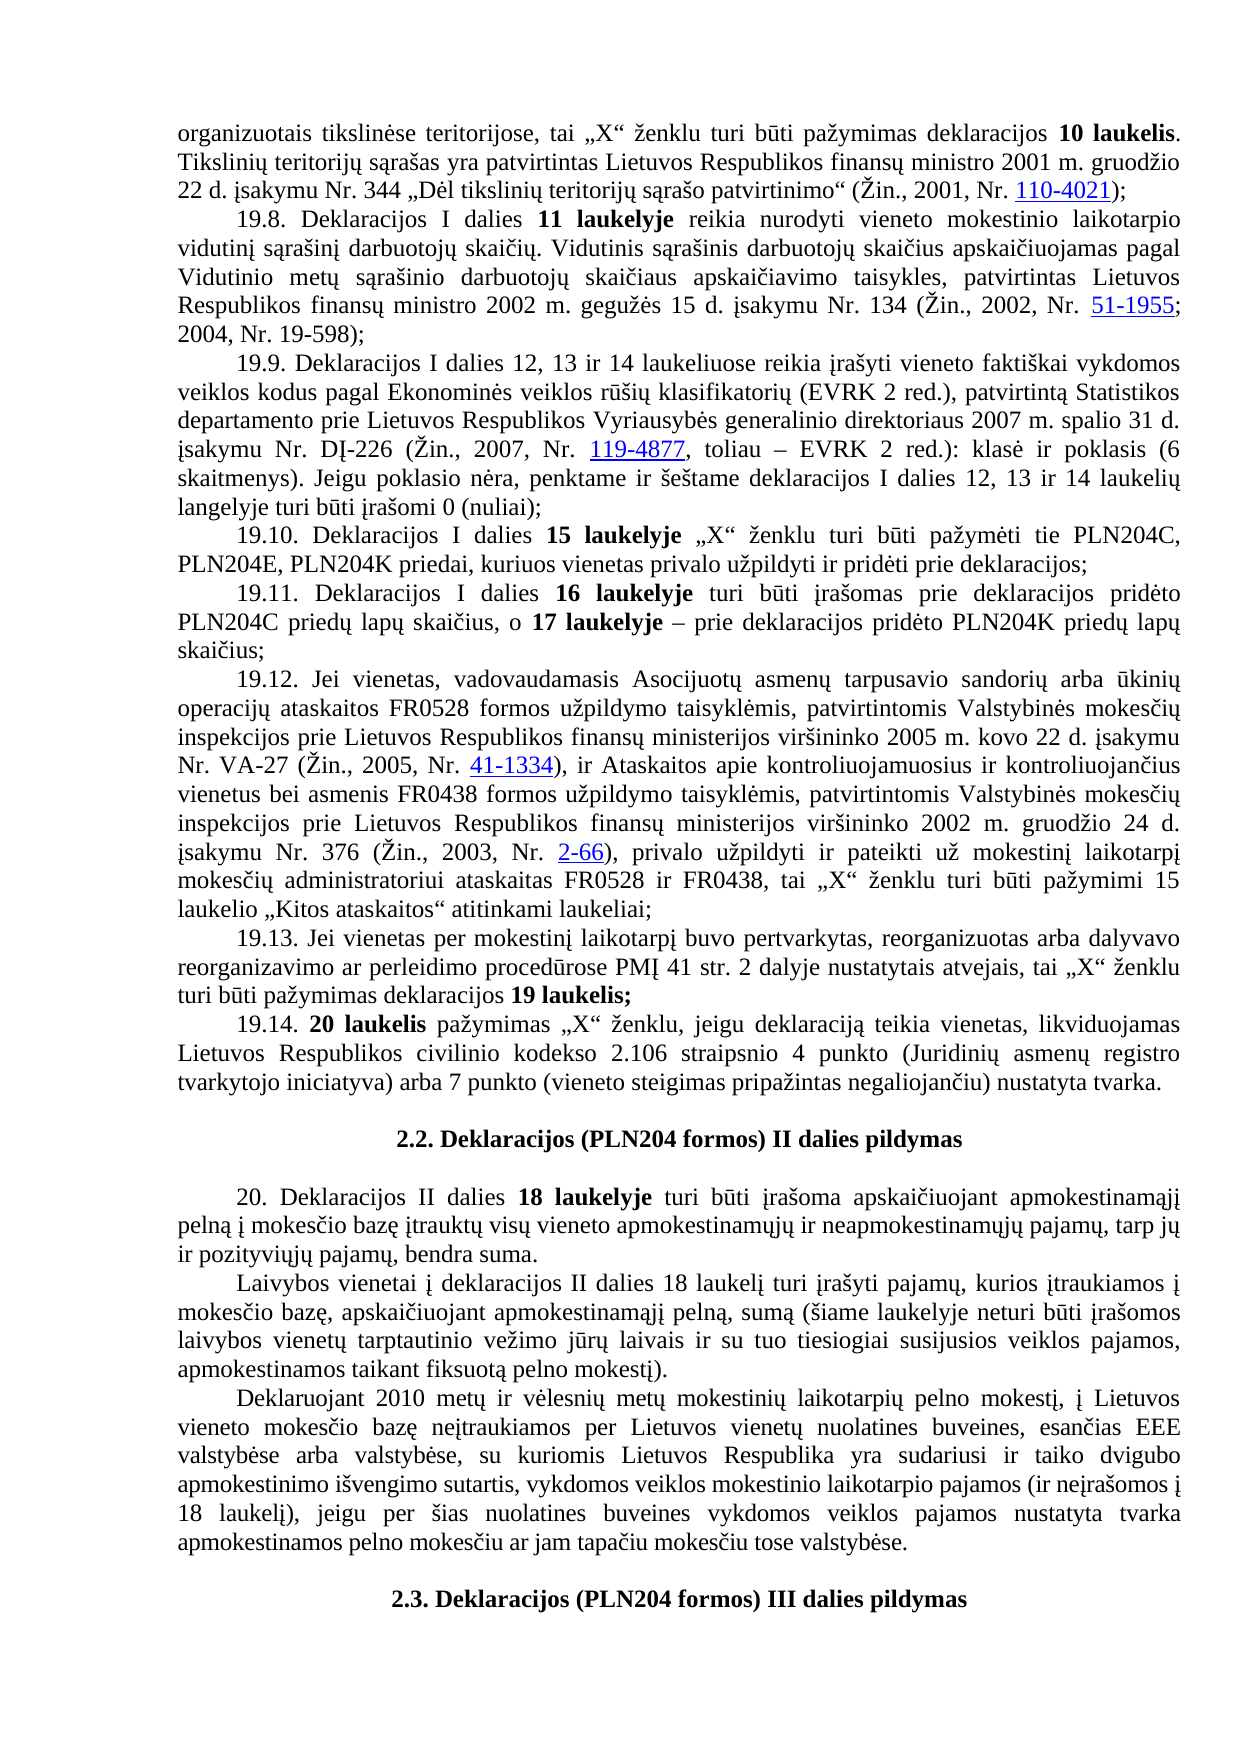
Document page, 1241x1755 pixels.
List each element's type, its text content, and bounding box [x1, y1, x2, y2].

text 2.3. Deklaracijos (PLN204 formos) III dalies pildymas [177, 1584, 1181, 1613]
text 2.2. Deklaracijos (PLN204 formos) II dalies pildymas [177, 1124, 1181, 1153]
text 19.9. Deklaracijos I dalies 12, 13 ir 14 laukeliuose reikia įrašyti vieneto faktiškai vykdomos veiklos kodus pagal Ekonominės veiklos rūšių klasifikatorių (EVRK 2 red.), patvirtintą Statistikos departamento prie Lietuvos Respublikos Vyriausybės generalinio direktoriaus 2007 m. spalio 31 d. įsakymu Nr. DĮ-226 (Žin., 2007, Nr. 119-4877, toliau – EVRK 2 red.): klasė ir poklasis (6 skaitmenys). Jeigu poklasio nėra, penktame ir šeštame deklaracijos I dalies 12, 13 ir 14 laukelių langelyje turi būti įrašomi 0 (nuliai); [177, 348, 1181, 521]
text 19.8. Deklaracijos I dalies 11 laukelyje reikia nurodyti vieneto mokestinio laikotarpio vidutinį sąrašinį darbuotojų skaičių. Vidutinis sąrašinis darbuotojų skaičius apskaičiuojamas pagal Vidutinio metų sąrašinio darbuotojų skaičiaus apskaičiavimo taisykles, patvirtintas Lietuvos Respublikos finansų ministro 2002 m. gegužės 15 d. įsakymu Nr. 134 (Žin., 2002, Nr. 51-1955; 2004, Nr. 19-598); [177, 204, 1181, 348]
text 19.10. Deklaracijos I dalies 15 laukelyje „X“ ženklu turi būti pažymėti tie PLN204C, PLN204E, PLN204K priedai, kuriuos vienetas privalo užpildyti ir pridėti prie deklaracijos; [177, 521, 1181, 578]
text 19.13. Jei vienetas per mokestinį laikotarpį buvo pertvarkytas, reorganizuotas arba dalyvavo reorganizavimo ar perleidimo procedūrose PMĮ 41 str. 2 dalyje nustatytais atvejais, tai „X“ ženklu turi būti pažymimas deklaracijos 19 laukelis; [177, 923, 1181, 1009]
text 19.11. Deklaracijos I dalies 16 laukelyje turi būti įrašomas prie deklaracijos pridėto PLN204C priedų lapų skaičius, o 17 laukelyje – prie deklaracijos pridėto PLN204K priedų lapų skaičius; [177, 578, 1181, 664]
text Deklaruojant 2010 metų ir vėlesnių metų mokestinių laikotarpių pelno mokestį, į Lietuvos vieneto mokesčio bazę neįtraukiamos per Lietuvos vienetų nuolatines buveines, esančias EEE valstybėse arba valstybėse, su kuriomis Lietuvos Respublika yra sudariusi ir taiko dvigubo apmokestinimo išvengimo sutartis, vykdomos veiklos mokestinio laikotarpio pajamos (ir neįrašomos į 18 laukelį), jeigu per šias nuolatines buveines vykdomos veiklos pajamos nustatyta tvarka apmokestinamos pelno mokesčiu ar jam tapačiu mokesčiu tose valstybėse. [177, 1383, 1181, 1556]
text organizuotais tikslinėse teritorijose, tai „X“ ženklu turi būti pažymimas deklaracijos 10 laukelis. Tikslinių teritorijų sąrašas yra patvirtintas Lietuvos Respublikos finansų ministro 2001 m. gruodžio 22 d. įsakymu Nr. 344 „Dėl tikslinių teritorijų sąrašo patvirtinimo“ (Žin., 2001, Nr. 110-4021); [177, 118, 1181, 204]
text 20. Deklaracijos II dalies 18 laukelyje turi būti įrašoma apskaičiuojant apmokestinamąjį pelną į mokesčio bazę įtrauktų visų vieneto apmokestinamųjų ir neapmokestinamųjų pajamų, tarp jų ir pozityviųjų pajamų, bendra suma. [177, 1182, 1181, 1268]
text 19.14. 20 laukelis pažymimas „X“ ženklu, jeigu deklaraciją teikia vienetas, likviduojamas Lietuvos Respublikos civilinio kodekso 2.106 straipsnio 4 punkto (Juridinių asmenų registro tvarkytojo iniciatyva) arba 7 punkto (vieneto steigimas pripažintas negaliojančiu) nustatyta tvarka. [177, 1009, 1181, 1096]
text 19.12. Jei vienetas, vadovaudamasis Asocijuotų asmenų tarpusavio sandorių arba ūkinių operacijų ataskaitos FR0528 formos užpildymo taisyklėmis, patvirtintomis Valstybinės mokesčių inspekcijos prie Lietuvos Respublikos finansų ministerijos viršininko 2005 m. kovo 22 d. įsakymu Nr. VA-27 (Žin., 2005, Nr. 41-1334), ir Ataskaitos apie kontroliuojamuosius ir kontroliuojančius vienetus bei asmenis FR0438 formos užpildymo taisyklėmis, patvirtintomis Valstybinės mokesčių inspekcijos prie Lietuvos Respublikos finansų ministerijos viršininko 2002 m. gruodžio 24 d. įsakymu Nr. 376 (Žin., 2003, Nr. 2-66), privalo užpildyti ir pateikti už mokestinį laikotarpį mokesčių administratoriui ataskaitas FR0528 ir FR0438, tai „X“ ženklu turi būti pažymimi 15 laukelio „Kitos ataskaitos“ atitinkami laukeliai; [177, 664, 1181, 923]
text Laivybos vienetai į deklaracijos II dalies 18 laukelį turi įrašyti pajamų, kurios įtraukiamos į mokesčio bazę, apskaičiuojant apmokestinamąjį pelną, sumą (šiame laukelyje neturi būti įrašomos laivybos vienetų tarptautinio vežimo jūrų laivais ir su tuo tiesiogiai susijusios veiklos pajamos, apmokestinamos taikant fiksuotą pelno mokestį). [177, 1268, 1181, 1383]
